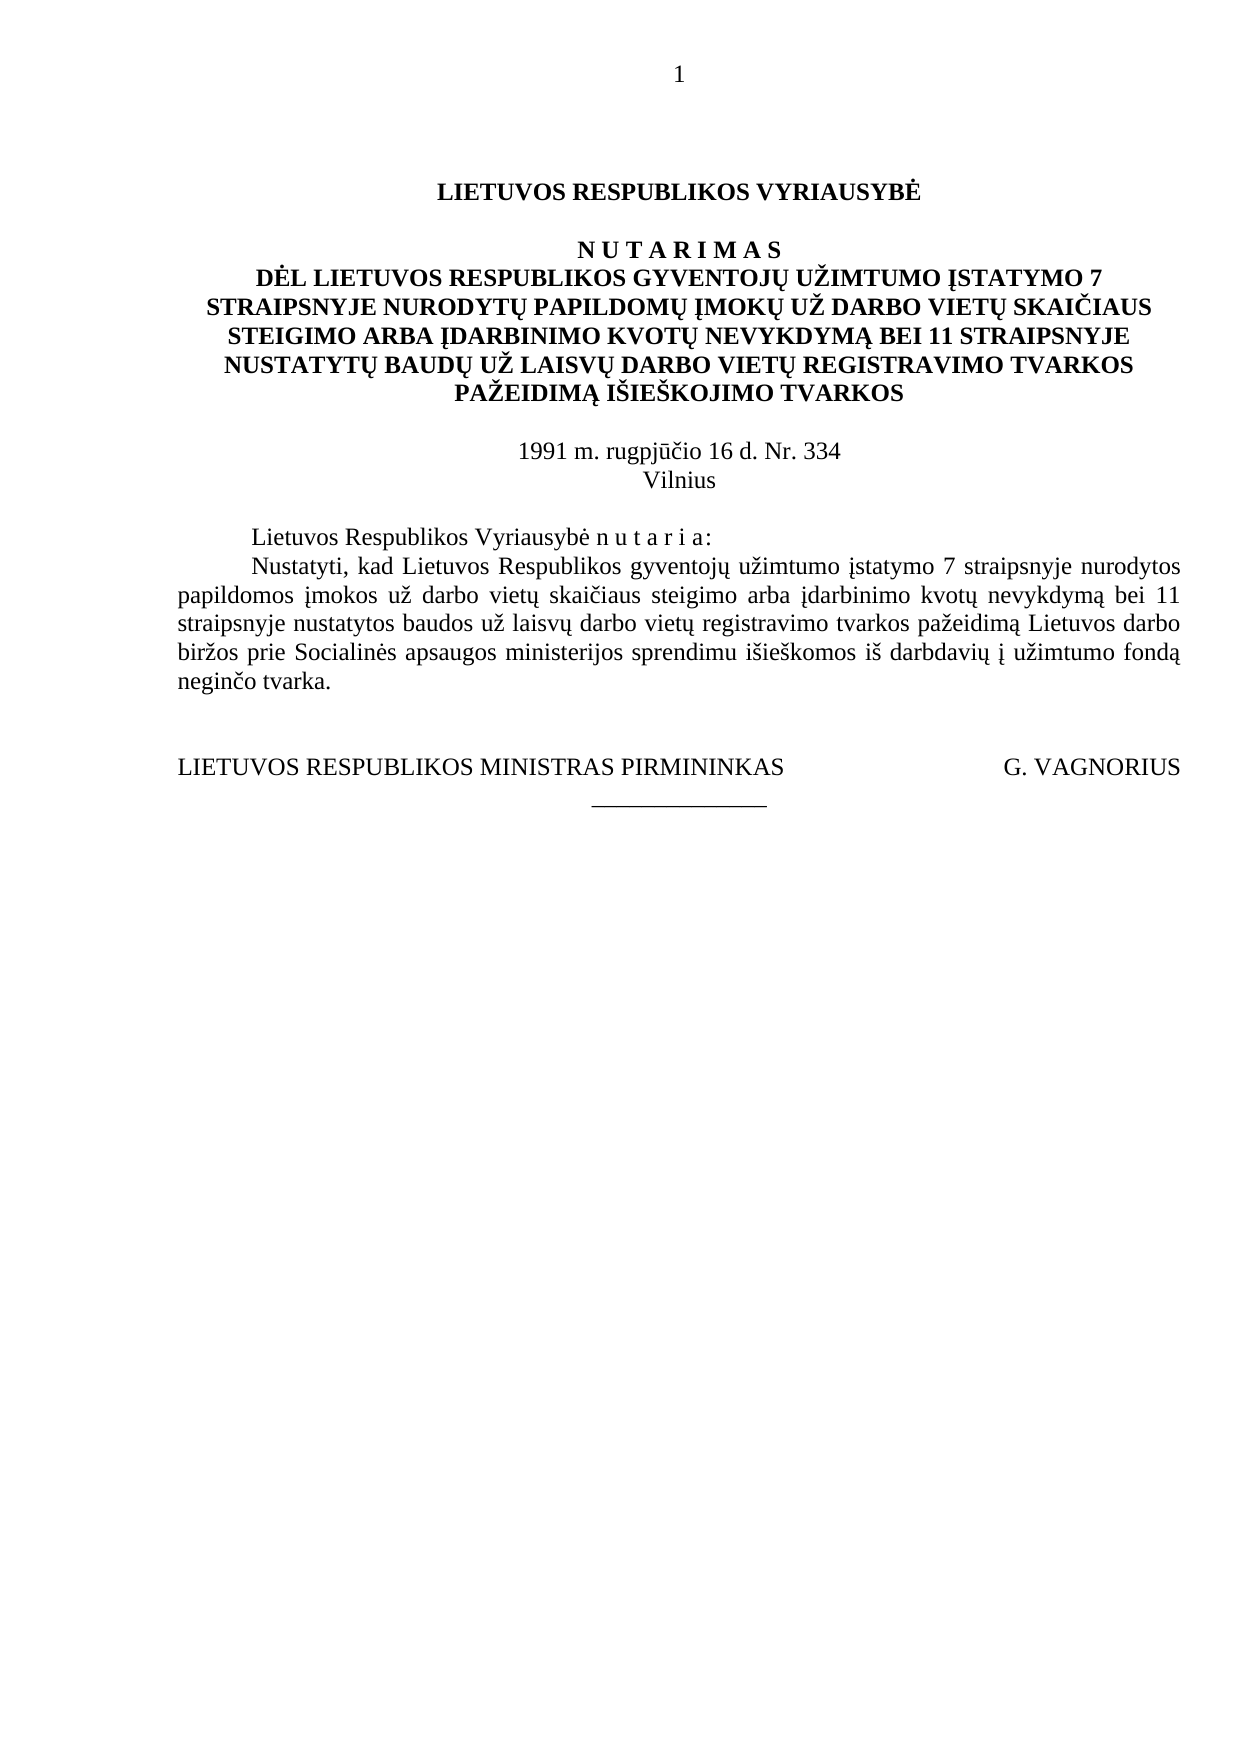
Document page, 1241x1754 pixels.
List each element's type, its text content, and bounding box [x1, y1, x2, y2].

text N U T A R I M A S [177, 235, 1181, 263]
text LIETUVOS RESPUBLIKOS MINISTRAS PIRMININKAS G. VAGNORIUS [177, 752, 1181, 781]
text LIETUVOS RESPUBLIKOS VYRIAUSYBĖ [177, 177, 1181, 206]
text Vilnius [177, 465, 1181, 493]
text DĖL LIETUVOS RESPUBLIKOS GYVENTOJŲ UŽIMTUMO ĮSTATYMO 7 STRAIPSNYJE NURODYTŲ PAPILDOMŲ ĮMOKŲ UŽ DARBO VIETŲ SKAIČIAUS STEIGIMO ARBA ĮDARBINIMO KVOTŲ NEVYKDYMĄ BEI 11 STRAIPSNYJE NUSTATYTŲ BAUDŲ UŽ LAISVŲ DARBO VIETŲ REGISTRAVIMO TVARKOS PAŽEIDIMĄ IŠIEŠKOJIMO TVARKOS [177, 263, 1181, 407]
text Lietuvos Respublikos Vyriausybė nutaria: [177, 522, 1181, 551]
text ______________ [177, 781, 1181, 810]
text Nustatyti, kad Lietuvos Respublikos gyventojų užimtumo įstatymo 7 straipsnyje nurodytos papildomos įmokos už darbo vietų skaičiaus steigimo arba įdarbinimo kvotų nevykdymą bei 11 straipsnyje nustatytos baudos už laisvų darbo vietų registravimo tvarkos pažeidimą Lietuvos darbo biržos prie Socialinės apsaugos ministerijos sprendimu išieškomos iš darbdavių į užimtumo fondą neginčo tvarka. [177, 551, 1181, 695]
text 1991 m. rugpjūčio 16 d. Nr. 334 [177, 436, 1181, 465]
